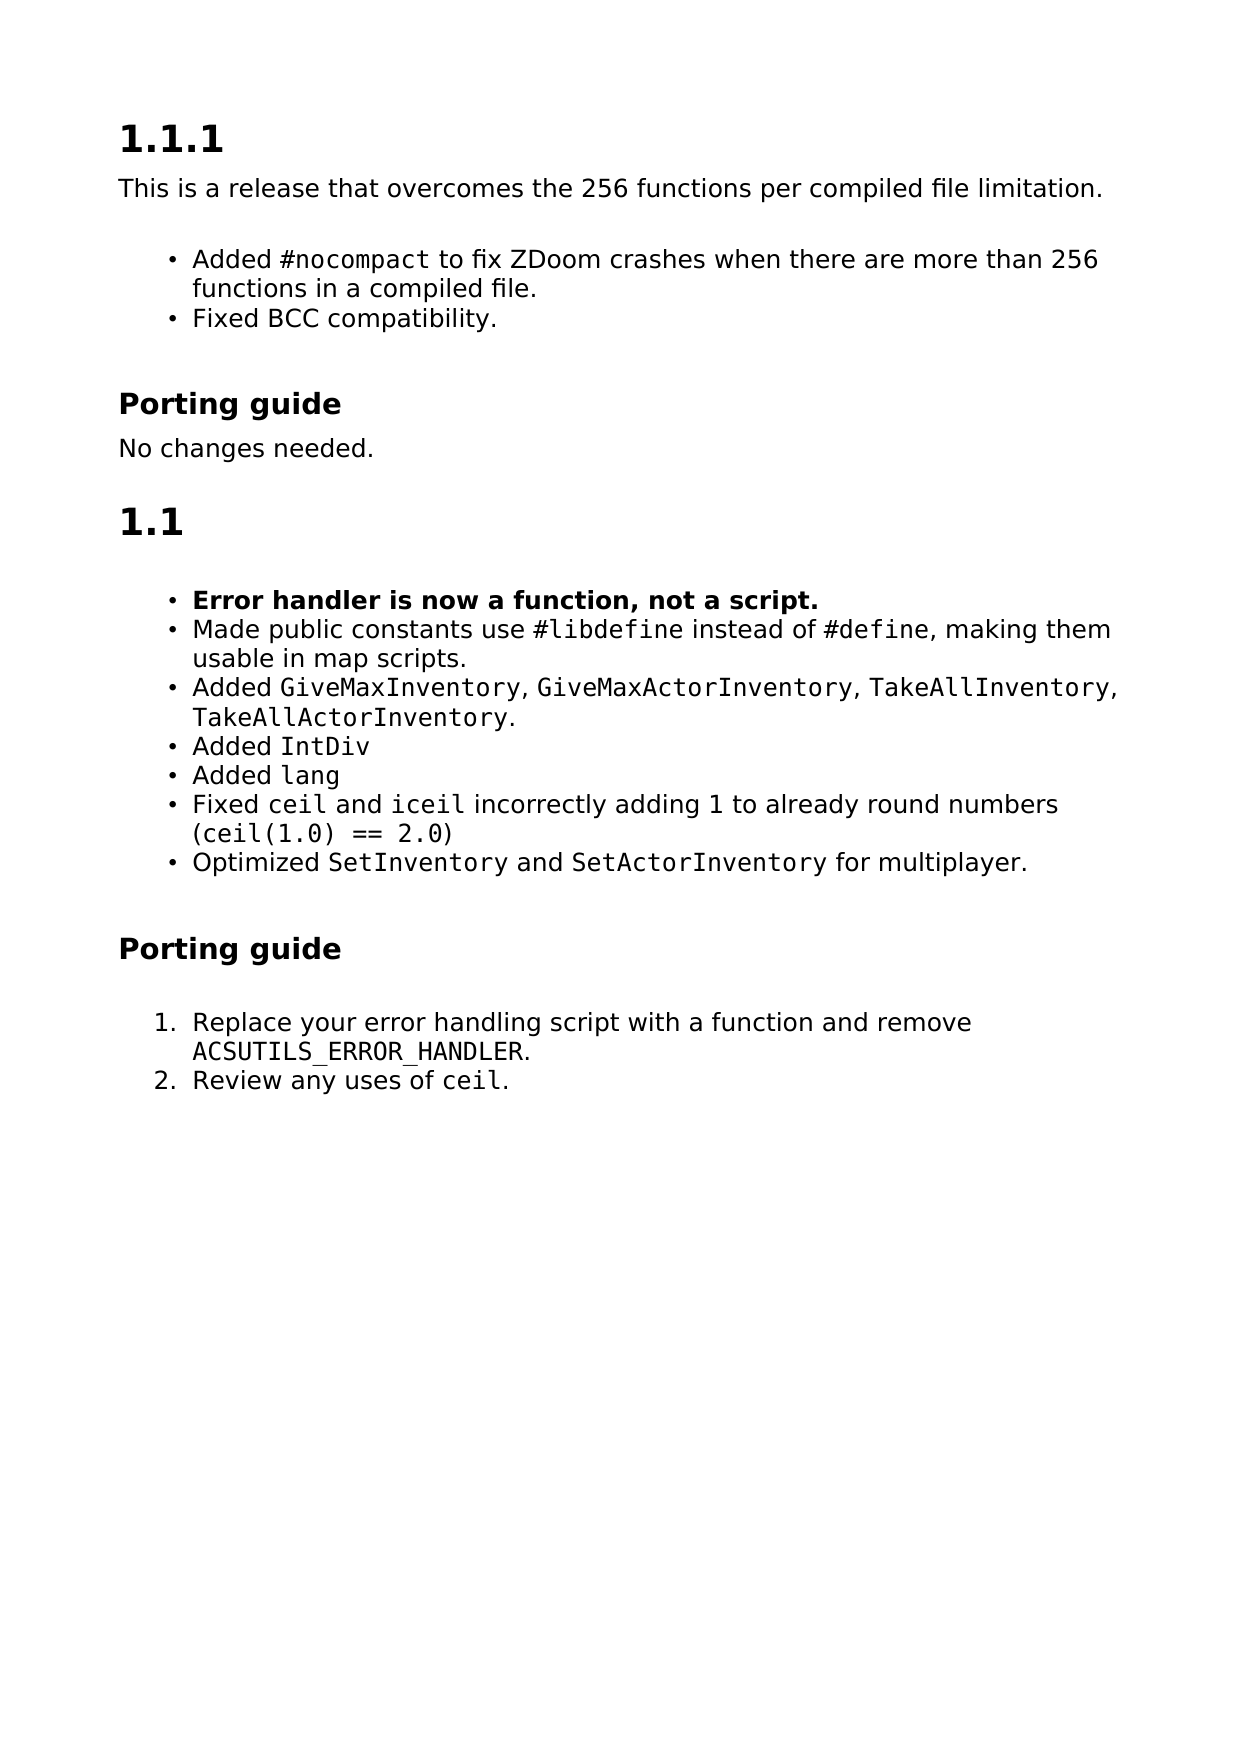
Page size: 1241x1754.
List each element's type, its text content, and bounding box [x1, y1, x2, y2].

list Replace your error handling script with a function and remove ACSUTILS_ERROR_HANDLER. [177, 1008, 1122, 1067]
list Added lang [177, 761, 1122, 790]
text This is a release that overcomes the 256 functions per compiled file limitation. [118, 174, 1122, 203]
list Made public constants use #libdefine instead of #define, making them usable in map scripts. [177, 615, 1122, 674]
subtitle 1.1 [118, 501, 1122, 544]
list Added IntDiv [177, 732, 1122, 761]
list Added GiveMaxInventory, GiveMaxActorInventory, TakeAllInventory, TakeAllActorInventory. [177, 674, 1122, 732]
subtitle Porting guide [118, 932, 1122, 966]
text No changes needed. [118, 434, 1122, 463]
subtitle 1.1.1 [118, 118, 1122, 162]
list Fixed ceil and iceil incorrectly adding 1 to already round numbers (ceil(1.0) == 2.0) [177, 790, 1122, 849]
list Fixed BCC compatibility. [177, 304, 1122, 333]
list Review any uses of ceil. [177, 1067, 1122, 1096]
list Error handler is now a function, not a script. [177, 586, 1122, 615]
list Added #nocompact to fix ZDoom crashes when there are more than 256 functions in a compiled file. [177, 245, 1122, 304]
list Optimized SetInventory and SetActorInventory for multiplayer. [177, 849, 1122, 878]
subtitle Porting guide [118, 387, 1122, 421]
